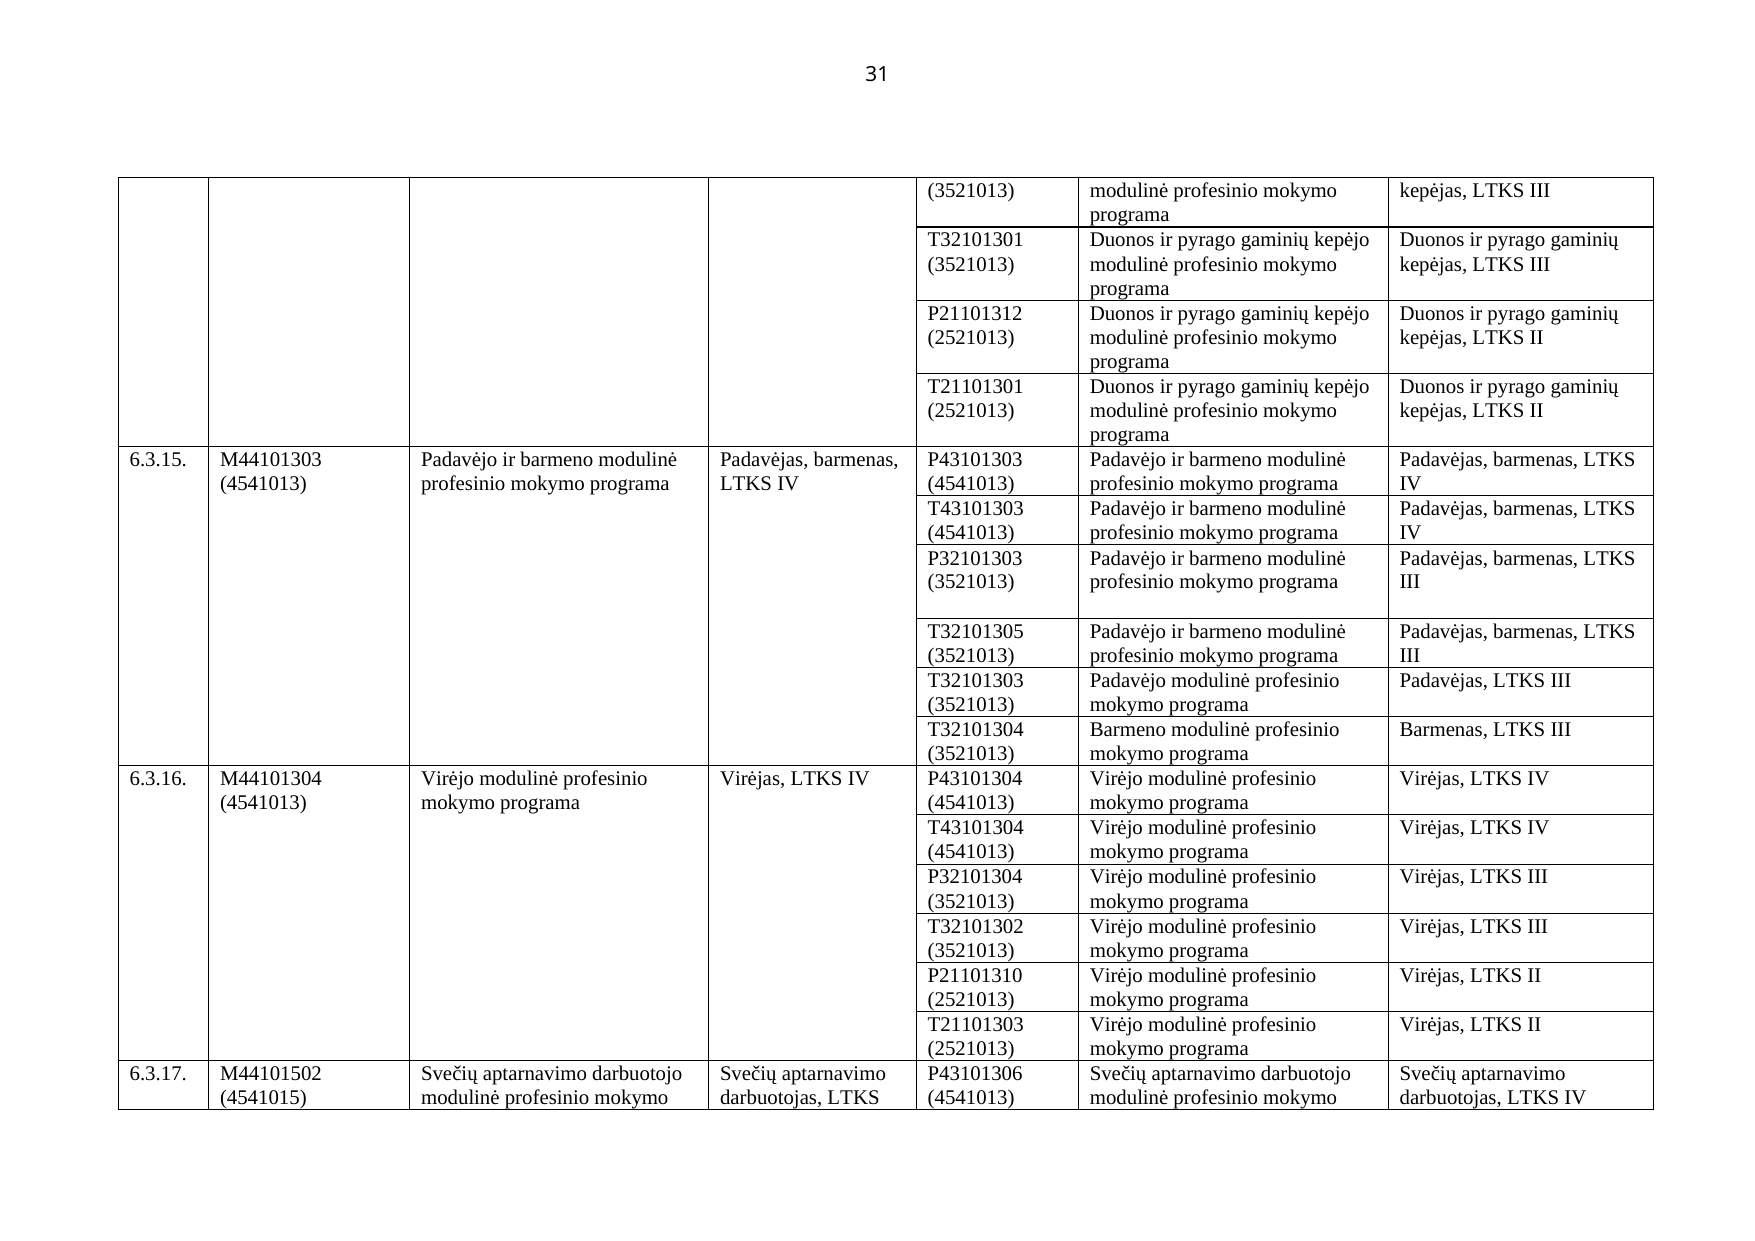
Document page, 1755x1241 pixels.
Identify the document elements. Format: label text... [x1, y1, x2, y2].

table_cell Padavėjas, barmenas, LTKS III [1389, 545, 1653, 618]
table_cell T21101303 (2521013) [917, 1012, 1078, 1060]
table_cell Padavėjo ir barmeno modulinė profesinio mokymo programa [1079, 447, 1388, 495]
table_cell (3521013) [917, 178, 1078, 226]
table_cell Virėjas, LTKS III [1389, 914, 1653, 962]
table_cell Duonos ir pyrago gaminių kepėjo modulinė profesinio mokymo programa [1079, 301, 1388, 373]
table_cell T21101301 (2521013) [917, 374, 1078, 446]
table_cell M44101502 (4541015) [209, 1061, 409, 1109]
table_cell P32101303 (3521013) [917, 545, 1078, 618]
table_cell M44101303 (4541013) [209, 447, 409, 765]
table_cell T32101305 (3521013) [917, 619, 1078, 667]
table_cell Virėjo modulinė profesinio mokymo programa [410, 766, 708, 1060]
table_cell Padavėjas, barmenas, LTKS IV [1389, 447, 1653, 495]
table_cell Padavėjas, barmenas, LTKS III [1389, 619, 1653, 667]
table_cell Svečių aptarnavimo darbuotojas, LTKS [709, 1061, 916, 1109]
table_cell M44101304 (4541013) [209, 766, 409, 1060]
table_cell Virėjo modulinė profesinio mokymo programa [1079, 914, 1388, 962]
table_cell T43101304 (4541013) [917, 815, 1078, 863]
table_cell Virėjas, LTKS IV [709, 766, 916, 1060]
table_cell T32101303 (3521013) [917, 668, 1078, 716]
table_cell Barmenas, LTKS III [1389, 717, 1653, 765]
table_cell 6.3.16. [119, 766, 208, 1060]
table_cell 6.3.15. [119, 447, 208, 765]
table_cell Virėjo modulinė profesinio mokymo programa [1079, 865, 1388, 913]
table_cell kepėjas, LTKS III [1389, 178, 1653, 226]
table_cell [119, 178, 208, 446]
table_cell T43101303 (4541013) [917, 496, 1078, 544]
table_cell Duonos ir pyrago gaminių kepėjas, LTKS II [1389, 301, 1653, 373]
table_cell P43101304 (4541013) [917, 766, 1078, 814]
table_cell Duonos ir pyrago gaminių kepėjas, LTKS III [1389, 228, 1653, 299]
table_cell [410, 178, 708, 446]
table_cell Virėjas, LTKS IV [1389, 766, 1653, 814]
table_cell Virėjas, LTKS II [1389, 963, 1653, 1011]
table_cell Duonos ir pyrago gaminių kepėjo modulinė profesinio mokymo programa [1079, 228, 1388, 299]
table_cell Virėjas, LTKS II [1389, 1012, 1653, 1060]
table_cell Padavėjo ir barmeno modulinė profesinio mokymo programa [1079, 619, 1388, 667]
table_cell P21101310 (2521013) [917, 963, 1078, 1011]
table_cell Padavėjas, barmenas, LTKS IV [1389, 496, 1653, 544]
table_cell Padavėjo ir barmeno modulinė profesinio mokymo programa [1079, 496, 1388, 544]
table_cell P21101312 (2521013) [917, 301, 1078, 373]
table_cell Virėjo modulinė profesinio mokymo programa [1079, 1012, 1388, 1060]
table_cell T32101302 (3521013) [917, 914, 1078, 962]
table_cell Svečių aptarnavimo darbuotojo modulinė profesinio mokymo [410, 1061, 708, 1109]
table_cell Padavėjo ir barmeno modulinė profesinio mokymo programa [410, 447, 708, 765]
table_cell Padavėjas, barmenas, LTKS IV [709, 447, 916, 765]
table_cell Svečių aptarnavimo darbuotojas, LTKS IV [1389, 1061, 1653, 1109]
table_cell P43101303 (4541013) [917, 447, 1078, 495]
table_cell Padavėjo modulinė profesinio mokymo programa [1079, 668, 1388, 716]
table_cell P43101306 (4541013) [917, 1061, 1078, 1109]
table_cell Virėjo modulinė profesinio mokymo programa [1079, 766, 1388, 814]
table_cell modulinė profesinio mokymo programa [1079, 178, 1388, 226]
table_cell Svečių aptarnavimo darbuotojo modulinė profesinio mokymo [1079, 1061, 1388, 1109]
table_cell Padavėjo ir barmeno modulinė profesinio mokymo programa [1079, 545, 1388, 618]
table_cell Virėjas, LTKS III [1389, 865, 1653, 913]
table_cell Padavėjas, LTKS III [1389, 668, 1653, 716]
table_cell P32101304 (3521013) [917, 865, 1078, 913]
table_cell 6.3.17. [119, 1061, 208, 1109]
table_cell [209, 178, 409, 446]
table_cell Duonos ir pyrago gaminių kepėjas, LTKS II [1389, 374, 1653, 446]
table_cell Virėjo modulinė profesinio mokymo programa [1079, 815, 1388, 863]
table_cell Virėjas, LTKS IV [1389, 815, 1653, 863]
table_cell T32101301 (3521013) [917, 228, 1078, 299]
table_cell Barmeno modulinė profesinio mokymo programa [1079, 717, 1388, 765]
table_cell Duonos ir pyrago gaminių kepėjo modulinė profesinio mokymo programa [1079, 374, 1388, 446]
table_cell [709, 178, 916, 446]
table_cell T32101304 (3521013) [917, 717, 1078, 765]
table_cell Virėjo modulinė profesinio mokymo programa [1079, 963, 1388, 1011]
